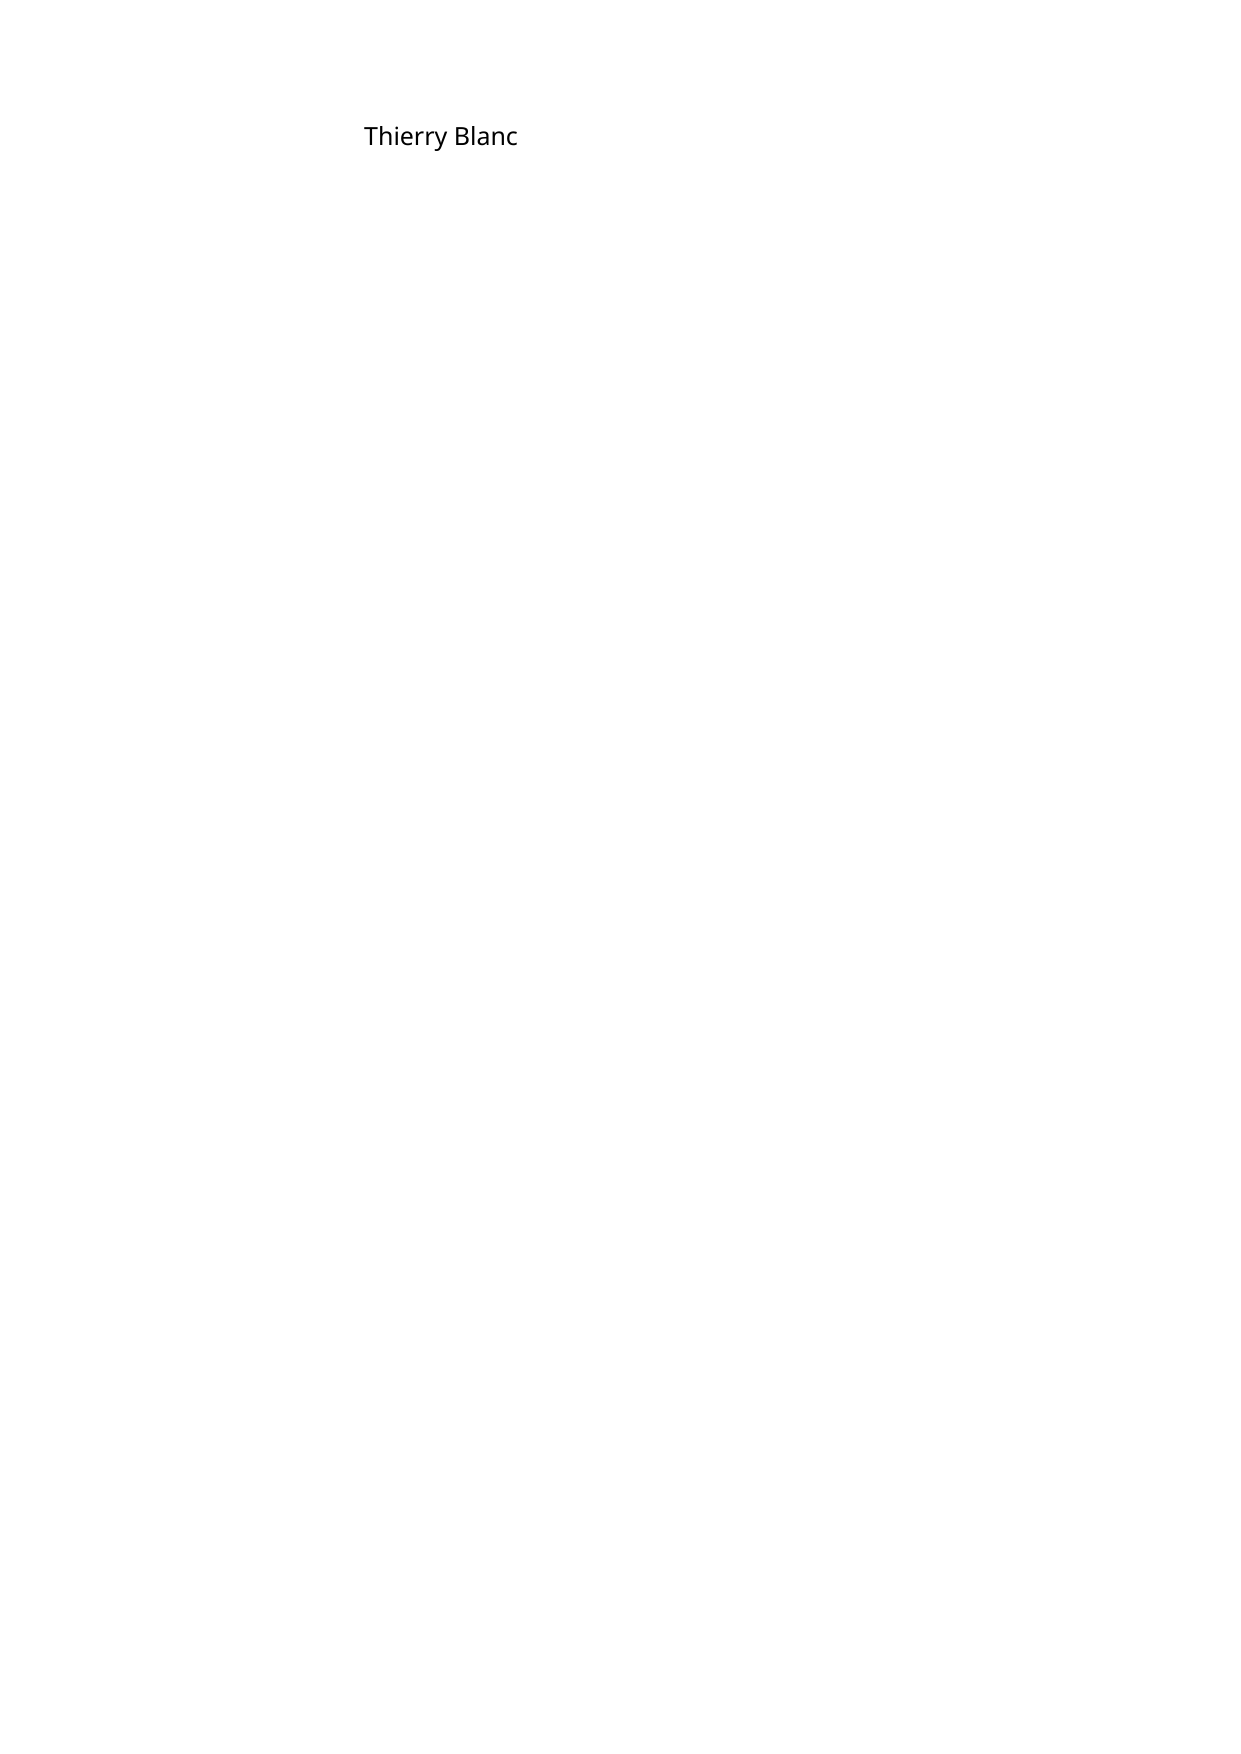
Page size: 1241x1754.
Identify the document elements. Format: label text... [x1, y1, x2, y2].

text Thierry Blanc [364, 118, 1169, 152]
